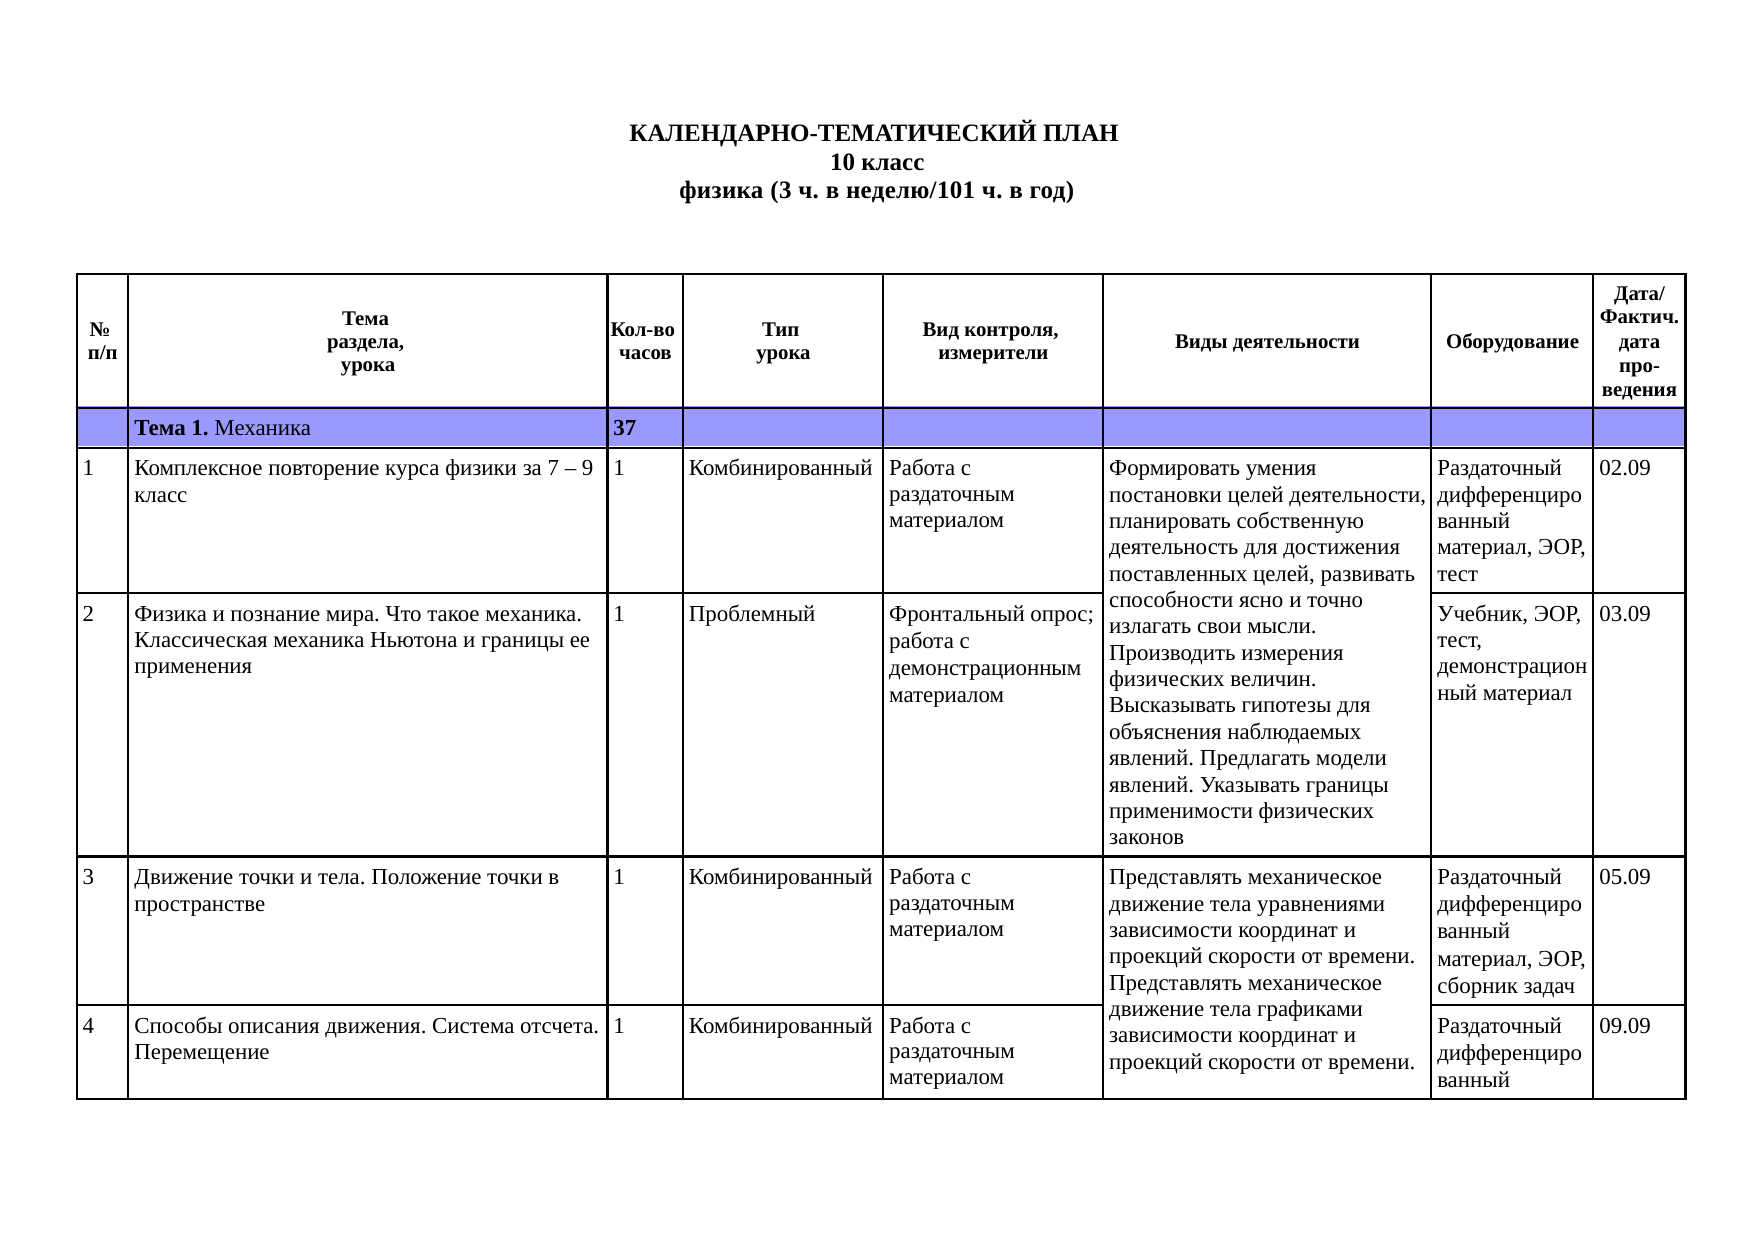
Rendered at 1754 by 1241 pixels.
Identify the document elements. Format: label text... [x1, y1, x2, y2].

table_cell 05.09 [1594, 858, 1684, 1004]
table_cell Формировать умения постановки целей деятельности, планировать собственную деятельность для достижения поставленных целей, развивать способности ясно и точно излагать свои мысли. Производить измерения физических величин. Высказывать гипотезы для объяснения наблюдаемых явлений. Предлагать модели явлений. Указывать границы применимости физических законов [1104, 449, 1430, 855]
table_cell [884, 409, 1102, 446]
table_cell Тема 1. Механика [129, 409, 606, 446]
table_cell Работа с раздаточным материалом [884, 858, 1102, 1004]
table_cell [1594, 409, 1684, 446]
table_cell 1 [609, 449, 682, 592]
table_cell Фронтальный опрос; работа с демонстрационным материалом [884, 594, 1102, 855]
table_cell [78, 1006, 127, 1098]
table_cell Комбинированный [684, 449, 882, 592]
table_cell Комбинированный [684, 858, 882, 1004]
table_header Оборудо­вание [1432, 275, 1592, 406]
table_cell [1104, 409, 1430, 446]
table_cell Движение точки и тела. Положение точки в пространстве [129, 858, 606, 1004]
text физика (3 ч. в неделю/101 ч. в год) [118, 176, 1636, 204]
table_cell Комбинированный [684, 1006, 882, 1098]
table_cell 03.09 [1594, 594, 1684, 855]
table_cell [78, 858, 127, 1004]
table_cell 09.09 [1594, 1006, 1684, 1098]
table_cell Проблемный [684, 594, 882, 855]
table_header № п/п [78, 275, 127, 406]
table_header Кол-во часов [609, 275, 682, 406]
table_cell 1 [609, 1006, 682, 1098]
table_cell Работа с раздаточным материалом [884, 449, 1102, 592]
table_header Тема раздела, урока [129, 275, 606, 406]
table_header Тип урока [684, 275, 882, 406]
table_cell 1 [609, 594, 682, 855]
table_cell Раздаточный дифференцированный материал, ЭОР, сборник задач [1432, 858, 1592, 1004]
table_cell Физика и познание мира. Что такое механика. Классическая механика Ньютона и границы ее применения [129, 594, 606, 855]
table_cell 1 [609, 858, 682, 1004]
table_header Виды деятельности [1104, 275, 1430, 406]
text Календарно-тематический план 10 класс [118, 118, 1636, 176]
table_cell [78, 409, 127, 446]
table_cell 37 [609, 409, 682, 446]
table_cell [78, 594, 127, 855]
table_cell Представлять механическое движение тела уравнениями зависимости координат и проекций скорости от времени. Представлять механическое движение тела графиками зависимости координат и проекций скорости от времени. [1104, 858, 1430, 1098]
table_cell [78, 449, 127, 592]
table_cell Раздаточный дифференцированный материал, ЭОР, тест [1432, 449, 1592, 592]
table_cell Учебник, ЭОР, тест, демонстрационный материал [1432, 594, 1592, 855]
table_cell 02.09 [1594, 449, 1684, 592]
table_cell Комплексное повторение курса физики за 7 – 9 класс [129, 449, 606, 592]
table_cell [684, 409, 882, 446]
table_header Вид контроля, измерители [884, 275, 1102, 406]
table_header Дата/ Фактич. дата про­ведения [1594, 275, 1684, 406]
table_cell Способы описания движения. Система отсчета. Перемещение [129, 1006, 606, 1098]
table_cell Работа с раздаточным материалом [884, 1006, 1102, 1098]
table_cell [1432, 409, 1592, 446]
table_cell Раздаточный дифференцированный [1432, 1006, 1592, 1098]
